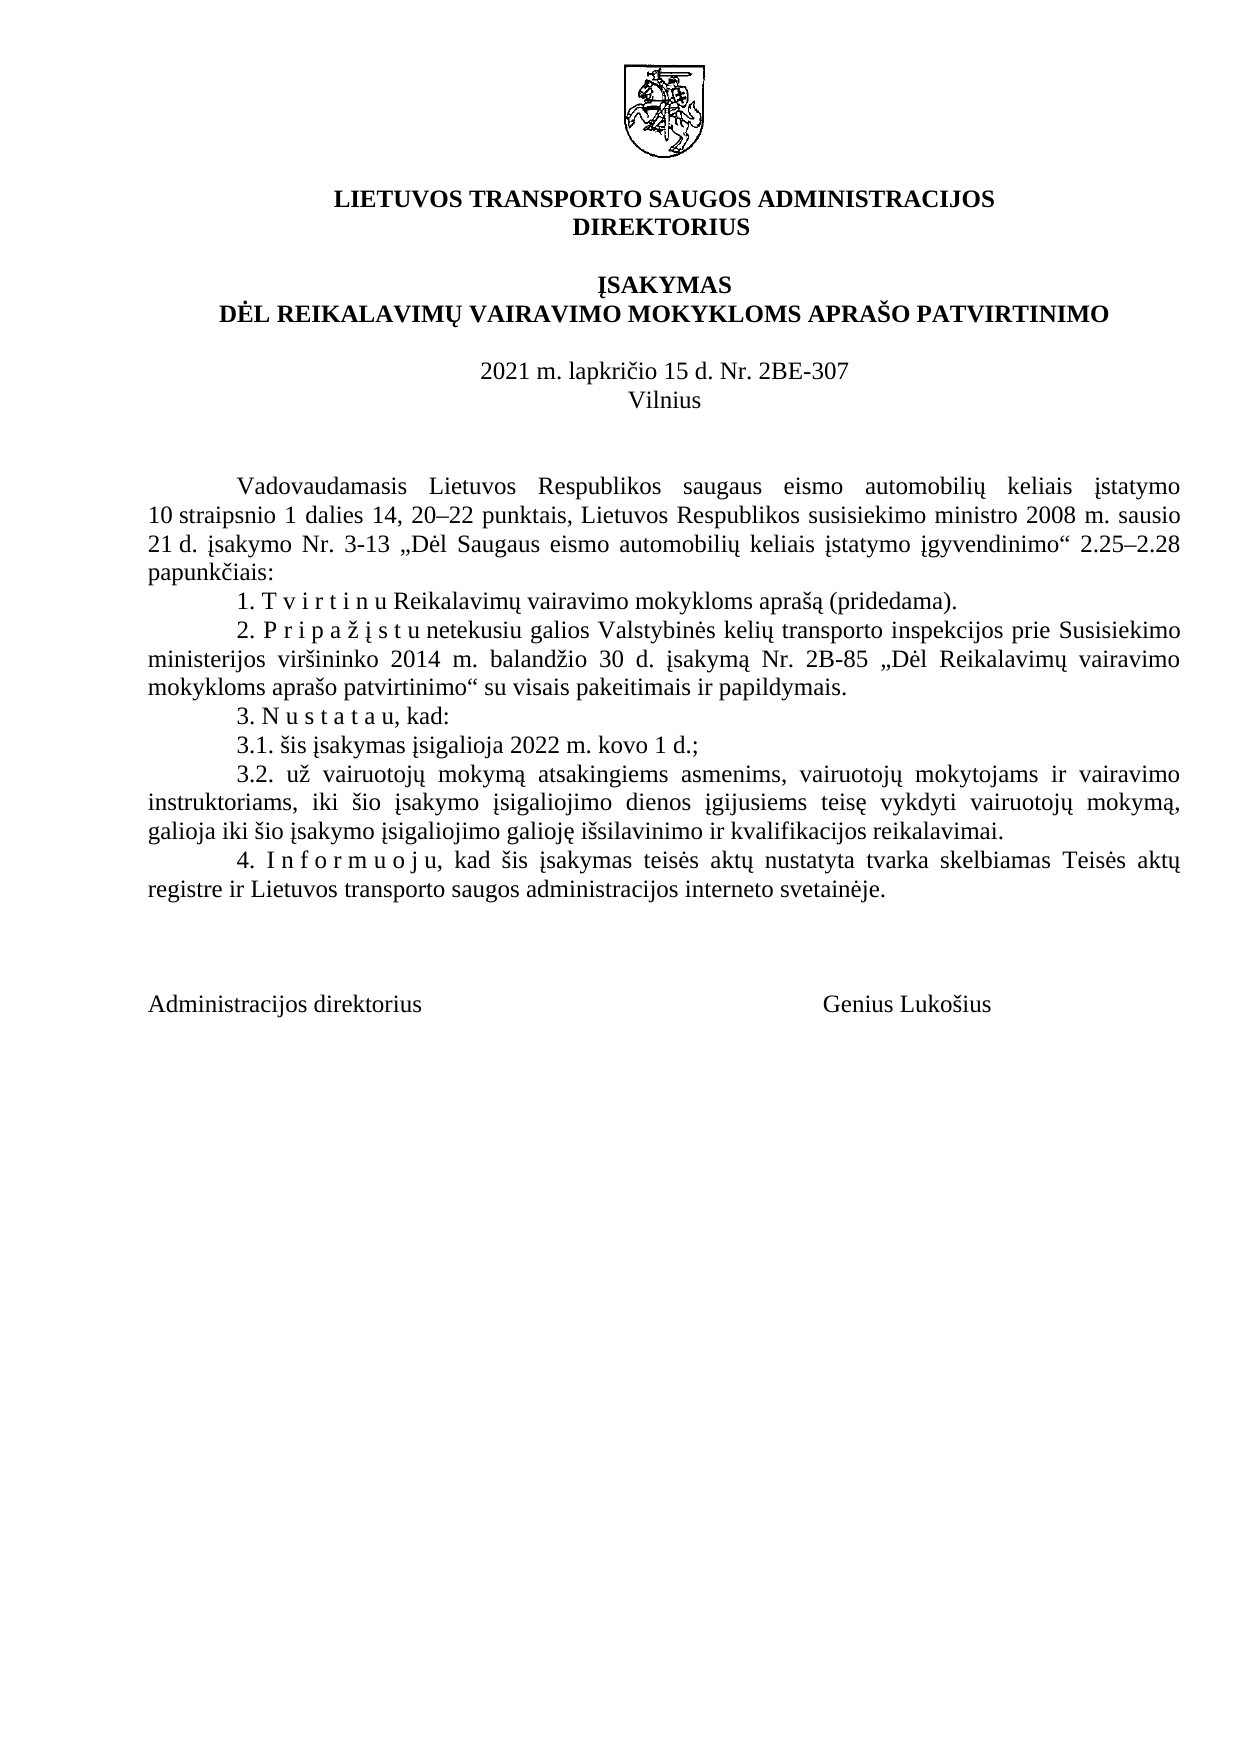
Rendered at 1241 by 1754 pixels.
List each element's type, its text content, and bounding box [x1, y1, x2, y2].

text 3. N u s t a t a u, kad: [148, 701, 1181, 730]
text 2021 m. lapkričio 15 d. Nr. 2BE-307 [148, 356, 1181, 385]
text 4. I n f o r m u o j u, kad šis įsakymas teisės aktų nustatyta tvarka skelbiamas Teisės aktų registre ir Lietuvos transporto saugos administracijos interneto svetainėje. [148, 845, 1181, 902]
text DIREKTORIUS [148, 212, 1181, 241]
text 2. P r i p a ž į s t u netekusiu galios Valstybinės kelių transporto inspekcijos prie Susisiekimo ministerijos viršininko 2014 m. balandžio 30 d. įsakymą Nr. 2B-85 „Dėl Reikalavimų vairavimo mokykloms aprašo patvirtinimo“ su visais pakeitimais ir papildymais. [148, 615, 1181, 701]
text ĮSAKYMAS [148, 270, 1181, 299]
text 3.2. už vairuotojų mokymą atsakingiems asmenims, vairuotojų mokytojams ir vairavimo instruktoriams, iki šio įsakymo įsigaliojimo dienos įgijusiems teisę vykdyti vairuotojų mokymą, galioja iki šio įsakymo įsigaliojimo galioję išsilavinimo ir kvalifikacijos reikalavimai. [148, 759, 1181, 845]
text Vilnius [148, 385, 1181, 414]
text Vadovaudamasis Lietuvos Respublikos saugaus eismo automobilių keliais įstatymo 10 straipsnio 1 dalies 14, 20–22 punktais, Lietuvos Respublikos susisiekimo ministro 2008 m. sausio 21 d. įsakymo Nr. 3-13 „Dėl Saugaus eismo automobilių keliais įstatymo įgyvendinimo“ 2.25–2.28 papunkčiais: [148, 471, 1181, 586]
text 3.1. šis įsakymas įsigalioja 2022 m. kovo 1 d.; [148, 730, 1181, 759]
text DĖL REIKALAVIMŲ VAIRAVIMO MOKYKLOMS APRAŠO PATVIRTINIMO [148, 299, 1181, 327]
text 1. T v i r t i n u Reikalavimų vairavimo mokykloms aprašą (pridedama). [148, 586, 1181, 615]
text LIETUVOS TRANSPORTO SAUGOS ADMINISTRACIJOS [148, 184, 1181, 212]
text Administracijos direktorius Genius Lukošius [148, 989, 1181, 1017]
